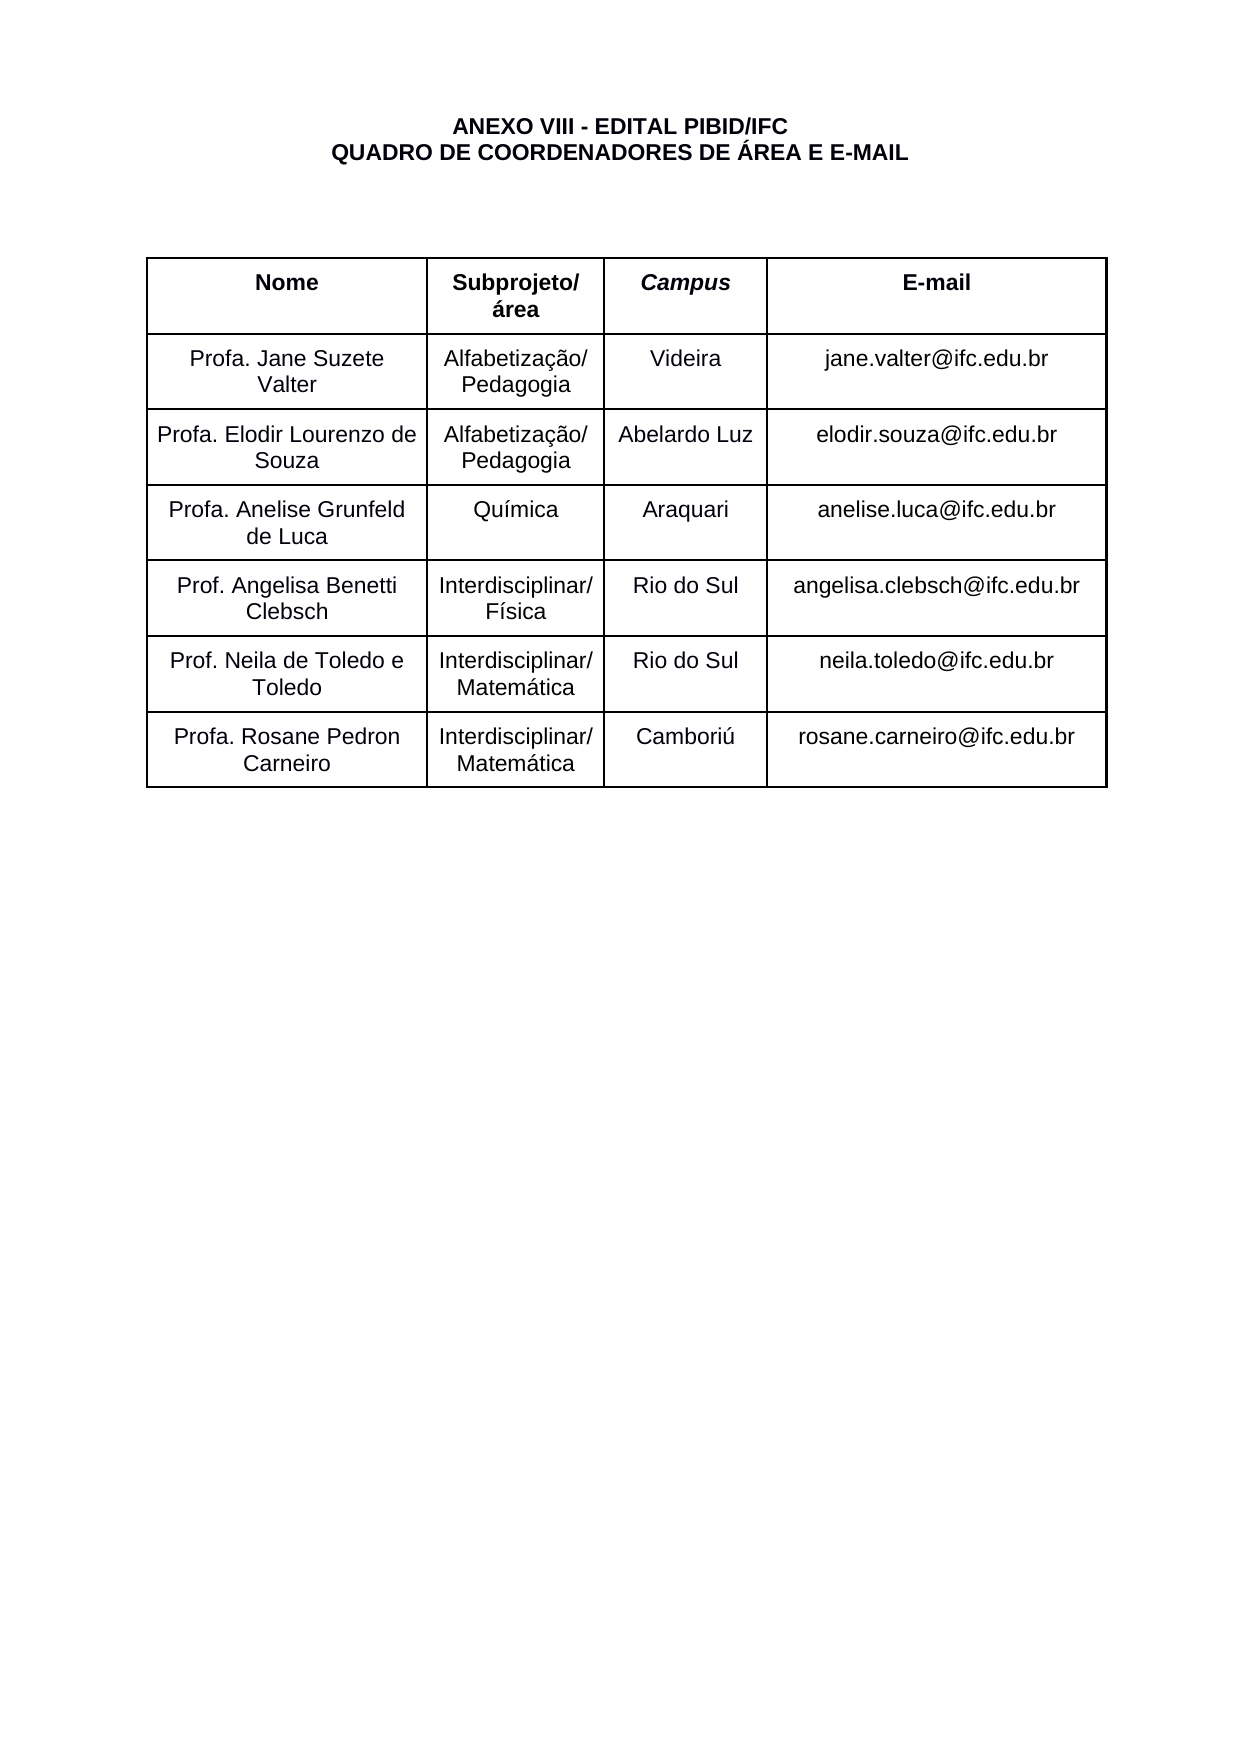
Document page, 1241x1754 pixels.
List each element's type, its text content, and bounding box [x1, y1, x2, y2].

table_cell Interdisciplinar/ Física [428, 561, 603, 635]
table_cell jane.valter@ifc.edu.br [768, 335, 1105, 408]
table_cell Rio do Sul [605, 561, 766, 635]
table_cell Prof. Neila de Toledo e Toledo [148, 637, 426, 711]
table_cell Profa. Elodir Lourenzo de Souza [148, 410, 426, 484]
table_cell neila.toledo@ifc.edu.br [768, 637, 1105, 711]
table_cell Rio do Sul [605, 637, 766, 711]
table_header Subprojeto/ área [428, 259, 603, 332]
table_cell Profa. Jane Suzete Valter [148, 335, 426, 408]
table_cell Araquari [605, 486, 766, 559]
table_cell Interdisciplinar/ Matemática [428, 713, 603, 786]
table_cell Prof. Angelisa Benetti Clebsch [148, 561, 426, 635]
text ANEXO VIII - EDITAL PIBID/IFC [177, 113, 1063, 139]
table_cell Alfabetização/ Pedagogia [428, 410, 603, 484]
table_header Campus [605, 259, 766, 332]
table_cell Profa. Anelise Grunfeld de Luca [148, 486, 426, 559]
table_cell Alfabetização/ Pedagogia [428, 335, 603, 408]
table_cell Profa. Rosane Pedron Carneiro [148, 713, 426, 786]
table_cell elodir.souza@ifc.edu.br [768, 410, 1105, 484]
table_header Nome [148, 259, 426, 332]
table_cell rosane.carneiro@ifc.edu.br [768, 713, 1105, 786]
table_cell Abelardo Luz [605, 410, 766, 484]
table_cell angelisa.clebsch@ifc.edu.br [768, 561, 1105, 635]
table_header E-mail [768, 259, 1105, 332]
table_cell Videira [605, 335, 766, 408]
table_cell Química [428, 486, 603, 559]
text QUADRO DE COORDENADORES DE ÁREA E E-MAIL [177, 139, 1063, 165]
table_cell anelise.luca@ifc.edu.br [768, 486, 1105, 559]
table_cell Camboriú [605, 713, 766, 786]
table_cell Interdisciplinar/ Matemática [428, 637, 603, 711]
